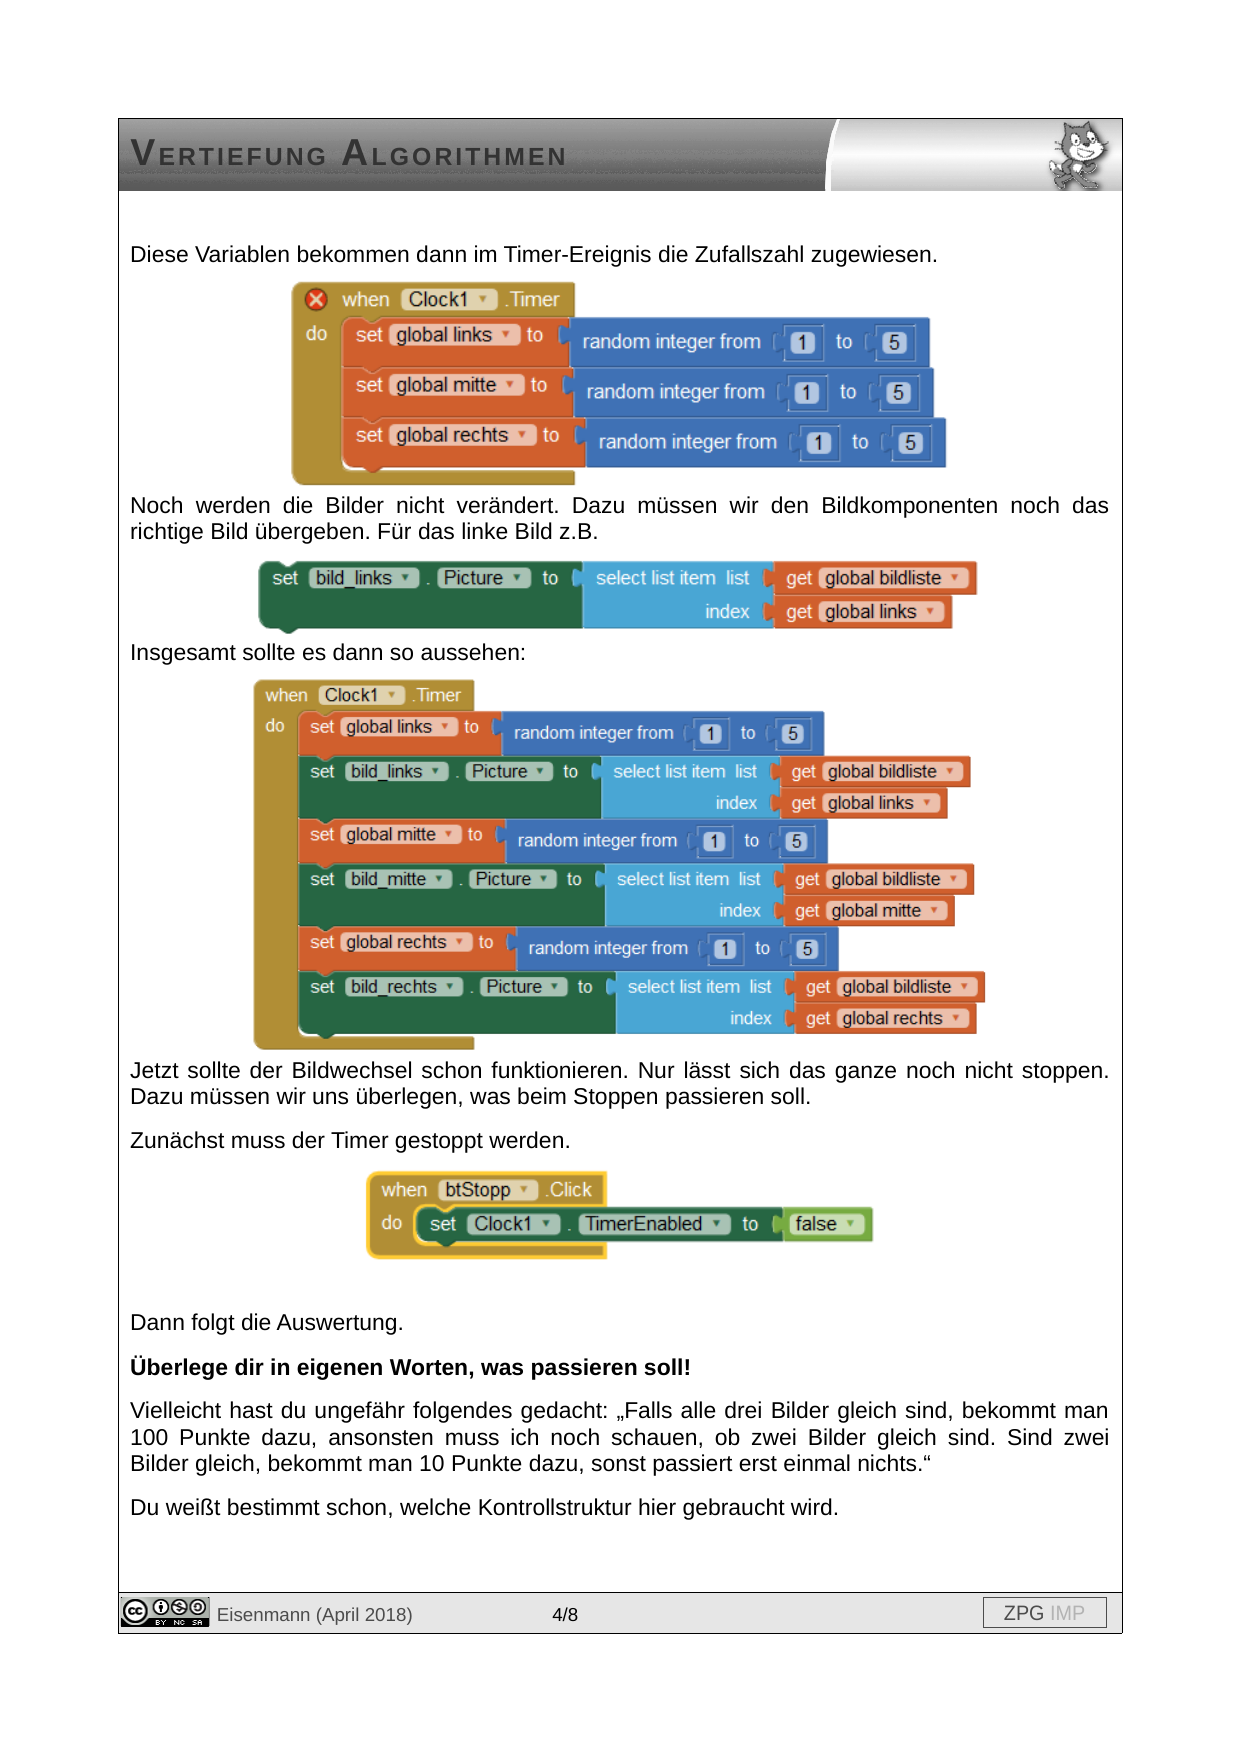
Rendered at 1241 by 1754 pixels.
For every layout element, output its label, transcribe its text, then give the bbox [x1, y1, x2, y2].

text Insgesamt sollte es dann so aussehen: [130, 562, 1110, 665]
text Jetzt sollte der Bildwechsel schon funktionieren. Nur lässt sich das ganze noch nicht stoppen. Dazu müssen wir uns überlegen, was beim Stoppen passieren soll. [130, 683, 1110, 1109]
picture [120, 1597, 210, 1627]
picture [361, 1165, 880, 1266]
text Vielleicht hast du ungefähr folgendes gedacht: „Falls alle drei Bilder gleich sind, bekommt man 100 Punkte dazu, ansonsten muss ich noch schauen, ob zwei Bilder gleich sind. Sind zwei Bilder gleich, bekommt man 10 Punkte dazu, sonst passiert erst einmal nichts.“ [130, 1397, 1110, 1477]
picture [257, 556, 983, 639]
text Du weißt bestimmt schon, welche Kontrollstruktur hier gebraucht wird. [130, 1494, 1110, 1521]
text Zunächst muss der Timer gestoppt werden. [130, 1127, 1110, 1153]
picture [119, 119, 1122, 191]
text Dann folgt die Auswertung. [130, 1309, 1110, 1336]
text Noch werden die Bilder nicht verändert. Dazu müssen wir den Bildkomponenten noch das richtige Bild übergeben. Für das linke Bild z.B. [130, 285, 1110, 544]
picture [250, 676, 990, 1057]
text Diese Variablen bekommen dann im Timer-Ereignis die Zufallszahl zugewiesen. [130, 241, 1110, 267]
picture [286, 278, 954, 492]
text Überlege dir in eigenen Worten, was passieren soll! [130, 1353, 1110, 1380]
